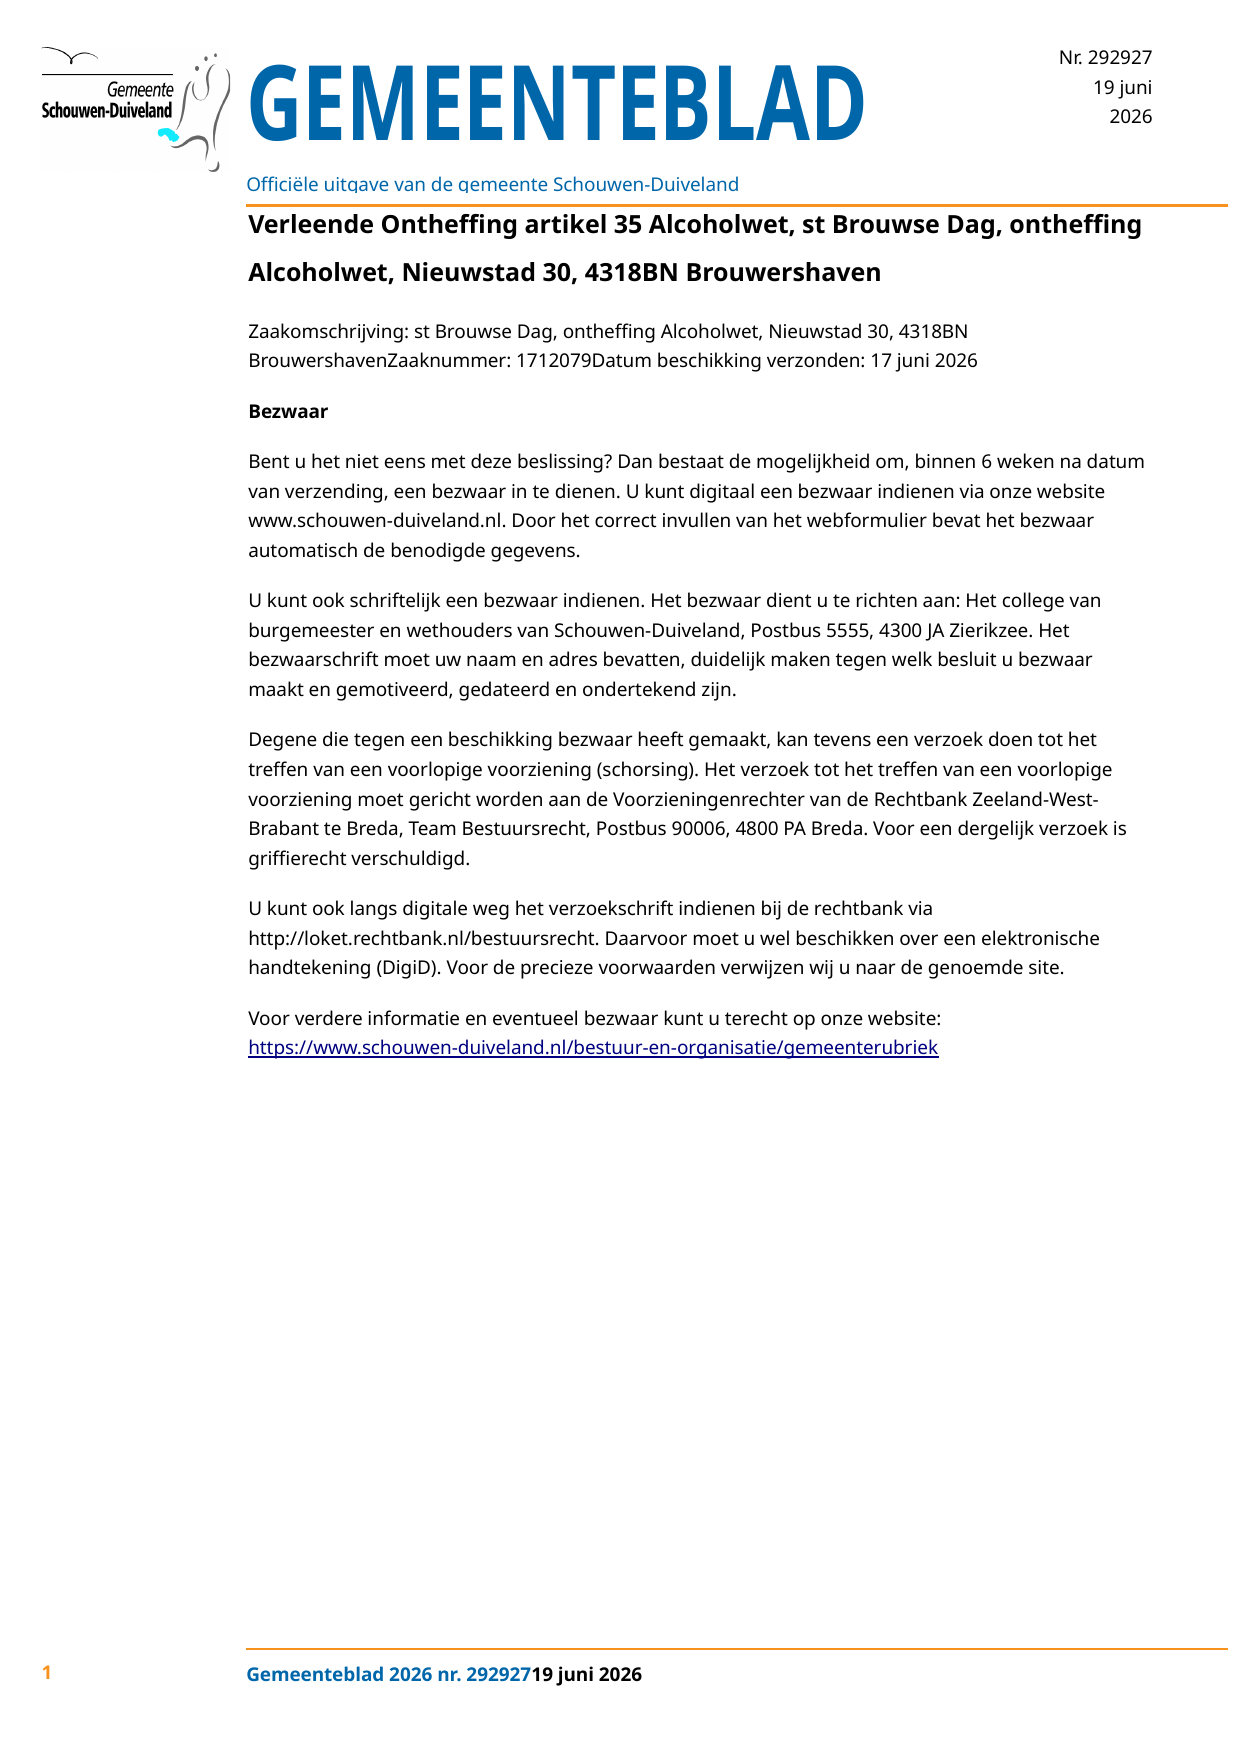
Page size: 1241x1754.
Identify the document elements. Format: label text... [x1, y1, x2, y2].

text U kunt ook schriftelijk een bezwaar indienen. Het bezwaar dient u te richten aan: Het college van burgemeester en wethouders van Schouwen-Duiveland, Postbus 5555, 4300 JA Zierikzee. Het bezwaarschrift moet uw naam en adres bevatten, duidelijk maken tegen welk besluit u bezwaar maakt en gemotiveerd, gedateerd en ondertekend zijn. [248, 587, 1152, 702]
text Bezwaar [248, 398, 1152, 424]
text Verleende Ontheffing artikel 35 Alcoholwet, st Brouwse Dag, ontheffing Alcoholwet, Nieuwstad 30, 4318BN Brouwershaven [248, 207, 1152, 288]
text U kunt ook langs digitale weg het verzoekschrift indienen bij de rechtbank via http://loket.rechtbank.nl/bestuursrecht. Daarvoor moet u wel beschikken over een elektronische handtekening (DigiD). Voor de precieze voorwaarden verwijzen wij u naar de genoemde site. [248, 895, 1152, 980]
picture [41, 47, 231, 172]
text Zaakomschrijving: st Brouwse Dag, ontheffing Alcoholwet, Nieuwstad 30, 4318BN BrouwershavenZaaknummer: 1712079Datum beschikking verzonden: 17 juni 2026 [248, 318, 1152, 373]
text Voor verdere informatie en eventueel bezwaar kunt u terecht op onze website: https://www.schouwen-duiveland.nl/bestuur-en-organisatie/gemeenterubriek [248, 1005, 1152, 1060]
text Degene die tegen een beschikking bezwaar heeft gemaakt, kan tevens een verzoek doen tot het treffen van een voorlopige voorziening (schorsing). Het verzoek tot het treffen van een voorlopige voorziening moet gericht worden aan de Voorzieningenrechter van de Rechtbank Zeeland-West-Brabant te Breda, Team Bestuursrecht, Postbus 90006, 4800 PA Breda. Voor een dergelijk verzoek is griffierecht verschuldigd. [248, 727, 1152, 871]
text Bent u het niet eens met deze beslissing? Dan bestaat de mogelijkheid om, binnen 6 weken na datum van verzending, een bezwaar in te dienen. U kunt digitaal een bezwaar indienen via onze website www.schouwen-duiveland.nl. Door het correct invullen van het webformulier bevat het bezwaar automatisch de benodigde gegevens. [248, 448, 1152, 563]
